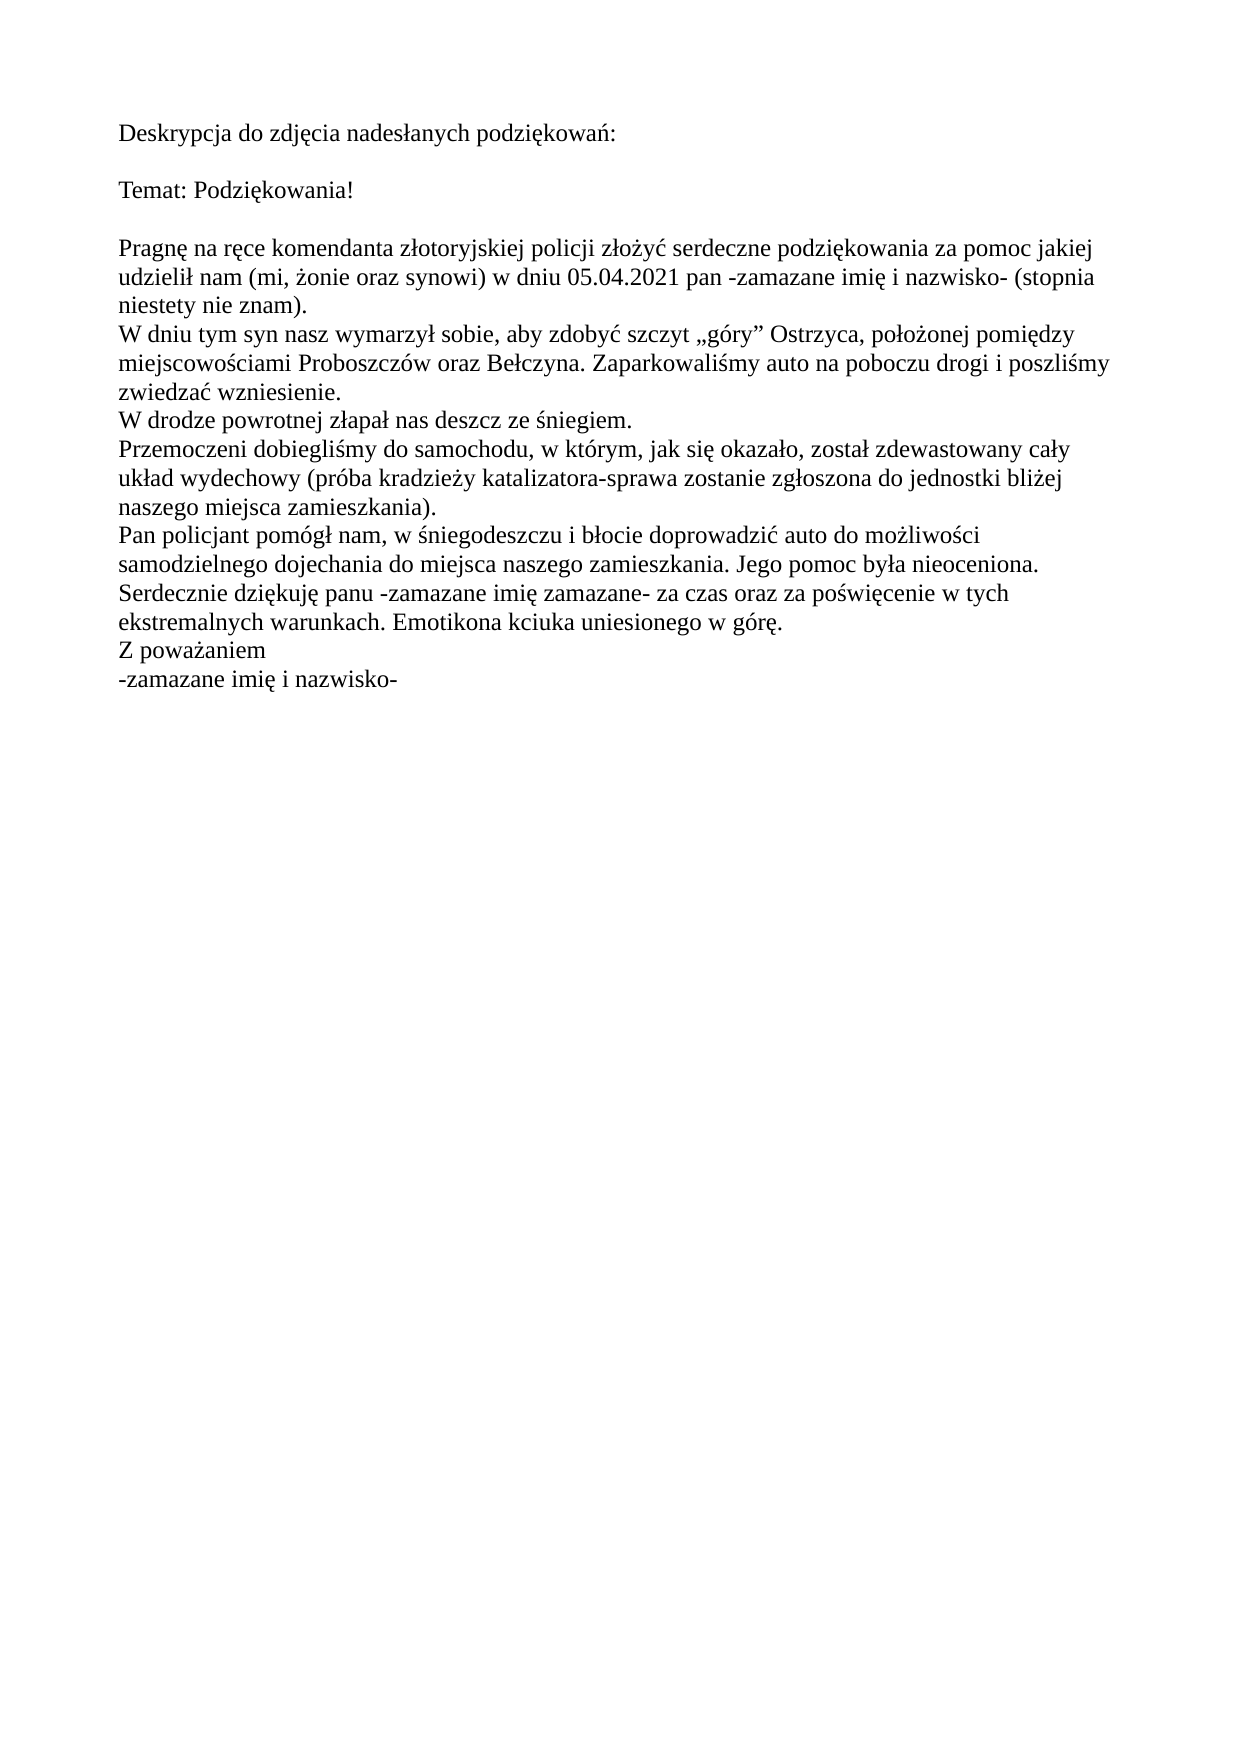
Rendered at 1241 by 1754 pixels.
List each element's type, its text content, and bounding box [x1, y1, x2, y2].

text Z poważaniem [118, 636, 1122, 664]
text -zamazane imię i nazwisko- [118, 664, 1122, 693]
text Przemoczeni dobiegliśmy do samochodu, w którym, jak się okazało, został zdewastowany cały układ wydechowy (próba kradzieży katalizatora-sprawa zostanie zgłoszona do jednostki bliżej naszego miejsca zamieszkania). [118, 434, 1122, 521]
text Pan policjant pomógł nam, w śniegodeszczu i błocie doprowadzić auto do możliwości samodzielnego dojechania do miejsca naszego zamieszkania. Jego pomoc była nieoceniona. Serdecznie dziękuję panu -zamazane imię zamazane- za czas oraz za poświęcenie w tych ekstremalnych warunkach. Emotikona kciuka uniesionego w górę. [118, 521, 1122, 636]
text Deskrypcja do zdjęcia nadesłanych podziękowań: [118, 118, 1122, 147]
text Temat: Podziękowania! [118, 176, 1122, 204]
text Pragnę na ręce komendanta złotoryjskiej policji złożyć serdeczne podziękowania za pomoc jakiej udzielił nam (mi, żonie oraz synowi) w dniu 05.04.2021 pan -zamazane imię i nazwisko- (stopnia niestety nie znam). [118, 233, 1122, 319]
text W drodze powrotnej złapał nas deszcz ze śniegiem. [118, 406, 1122, 434]
text W dniu tym syn nasz wymarzył sobie, aby zdobyć szczyt „góry” Ostrzyca, położonej pomiędzy miejscowościami Proboszczów oraz Bełczyna. Zaparkowaliśmy auto na poboczu drogi i poszliśmy zwiedzać wzniesienie. [118, 319, 1122, 406]
